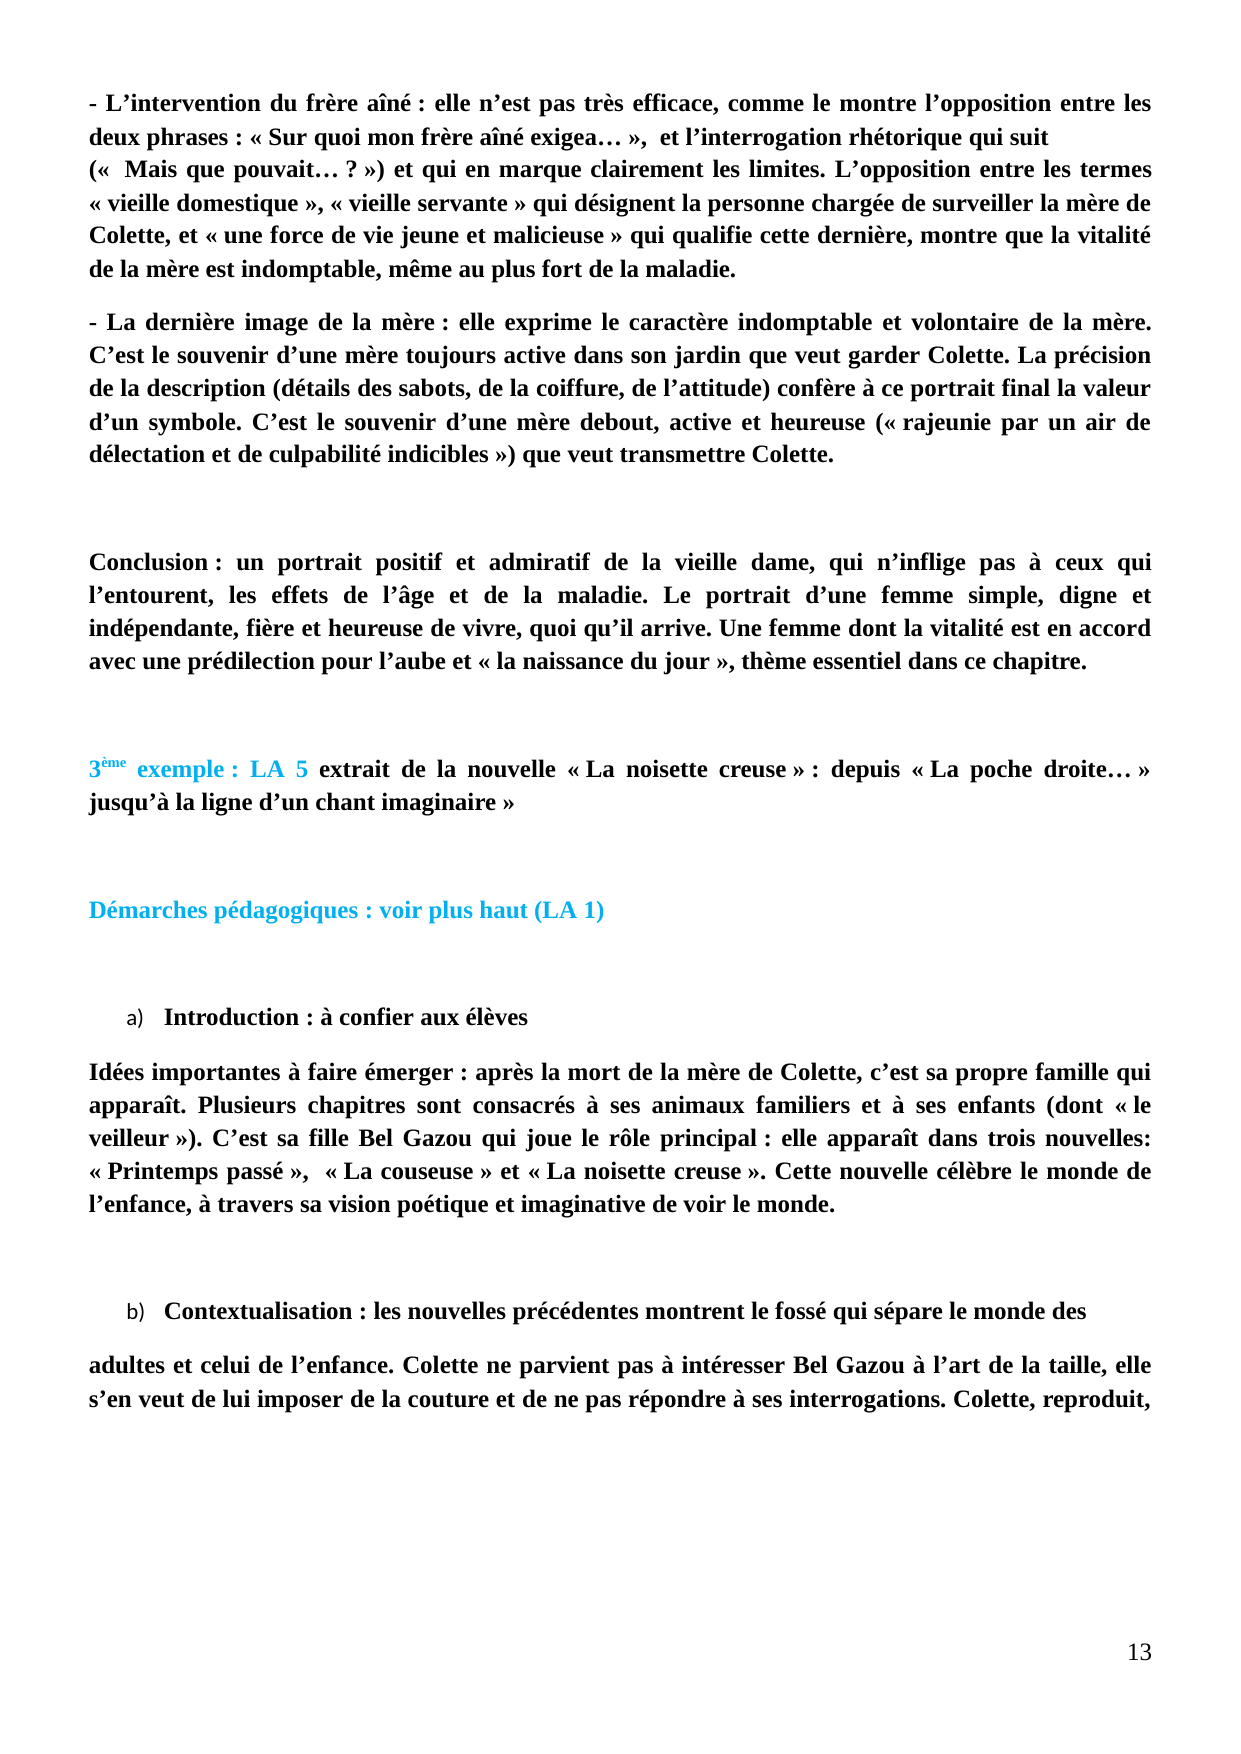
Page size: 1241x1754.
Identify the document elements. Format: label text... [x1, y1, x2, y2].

list Introduction : à confier aux élèves [126, 1002, 1152, 1032]
list 3ème exemple : LA 5 extrait de la nouvelle « La noisette creuse » : depuis « La poche droite… » jusqu’à la ligne d’un chant imaginaire » [88, 754, 1152, 816]
list Contextualisation : les nouvelles précédentes montrent le fossé qui sépare le monde des [126, 1296, 1152, 1326]
list adultes et celui de l’enfance. Colette ne parvient pas à intéresser Bel Gazou à l’art de la taille, elle s’en veut de lui imposer de la couture et de ne pas répondre à ses interrogations. Colette, reproduit, [88, 1351, 1152, 1412]
list Démarches pédagogiques : voir plus haut (LA 1) [88, 895, 1152, 923]
list - L’intervention du frère aîné : elle n’est pas très efficace, comme le montre l’opposition entre les deux phrases : « Sur quoi mon frère aîné exigea… », et l’interrogation rhétorique qui suit (« Mais que pouvait… ? ») et qui en marque clairement les limites. L’opposition entre les termes « vieille domestique », « vieille servante » qui désignent la personne chargée de surveiller la mère de Colette, et « une force de vie jeune et malicieuse » qui qualifie cette dernière, montre que la vitalité de la mère est indomptable, même au plus fort de la maladie. [88, 88, 1152, 282]
list Idées importantes à faire émerger : après la mort de la mère de Colette, c’est sa propre famille qui apparaît. Plusieurs chapitres sont consacrés à ses animaux familiers et à ses enfants (dont « le veilleur »). C’est sa fille Bel Gazou qui joue le rôle principal : elle apparaît dans trois nouvelles: « Printemps passé », « La couseuse » et « La noisette creuse ». Cette nouvelle célèbre le monde de l’enfance, à travers sa vision poétique et imaginative de voir le monde. [88, 1057, 1152, 1217]
list - La dernière image de la mère : elle exprime le caractère indomptable et volontaire de la mère. C’est le souvenir d’une mère toujours active dans son jardin que veut garder Colette. La précision de la description (détails des sabots, de la coiffure, de l’attitude) confère à ce portrait final la valeur d’un symbole. C’est le souvenir d’une mère debout, active et heureuse (« rajeunie par un air de délectation et de culpabilité indicibles ») que veut transmettre Colette. [88, 307, 1152, 468]
list Conclusion : un portrait positif et admiratif de la vieille dame, qui n’inflige pas à ceux qui l’entourent, les effets de l’âge et de la maladie. Le portrait d’une femme simple, digne et indépendante, fière et heureuse de vivre, quoi qu’il arrive. Une femme dont la vitalité est en accord avec une prédilection pour l’aube et « la naissance du jour », thème essentiel dans ce chapitre. [88, 547, 1152, 675]
